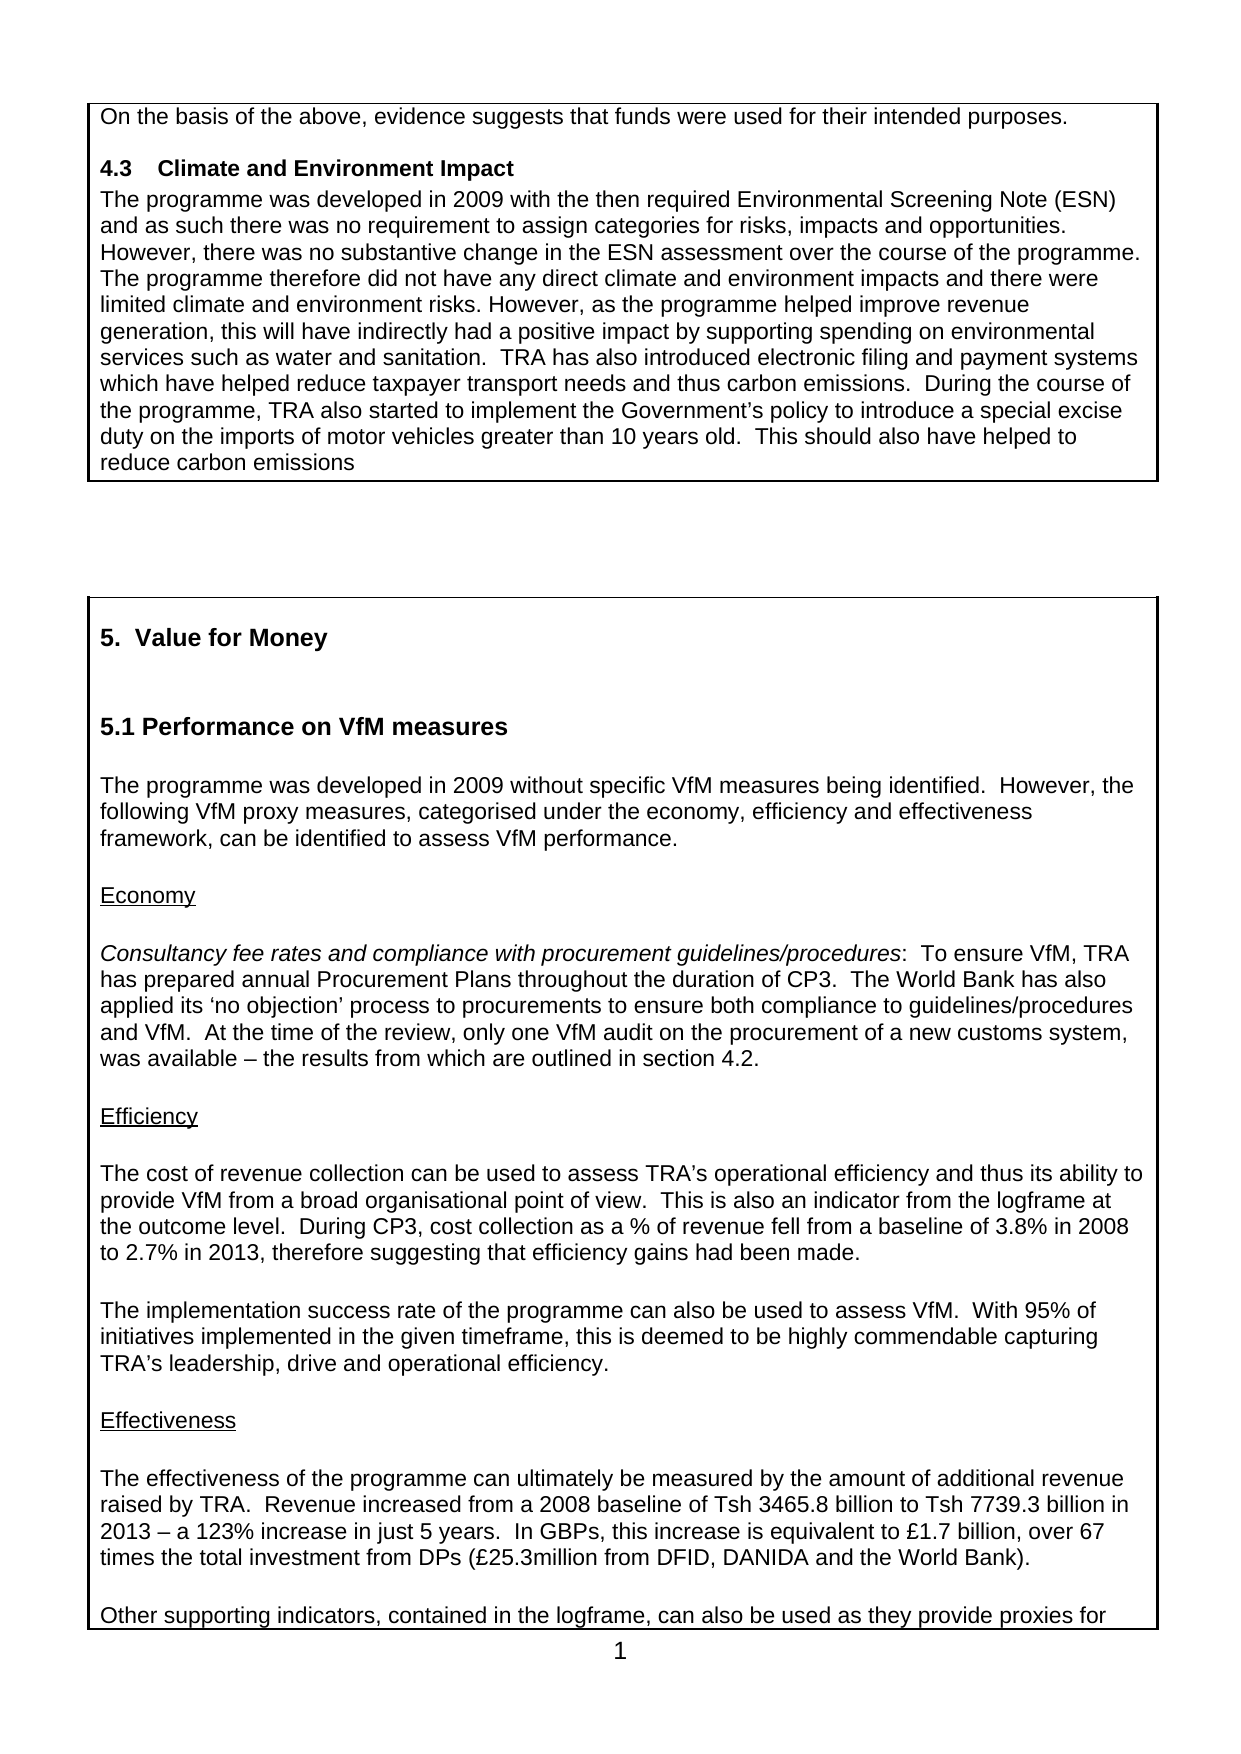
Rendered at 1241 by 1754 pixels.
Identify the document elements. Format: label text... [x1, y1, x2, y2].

table_cell On the basis of the above, evidence suggests that funds were used for their intended purposes. 4.3 Climate and Environment Impact The programme was developed in 2009 with the then required Environmental Screening Note (ESN) and as such there was no requirement to assign categories for risks, impacts and opportunities. However, there was no substantive change in the ESN assessment over the course of the programme. The programme therefore did not have any direct climate and environment impacts and there were limited climate and environment risks. However, as the programme helped improve revenue generation, this will have indirectly had a positive impact by supporting spending on environmental services such as water and sanitation. TRA has also introduced electronic filing and payment systems which have helped reduce taxpayer transport needs and thus carbon emissions. During the course of the programme, TRA also started to implement the Government’s policy to introduce a special excise duty on the imports of motor vehicles greater than 10 years old. This should also have helped to reduce carbon emissions [90, 104, 1156, 480]
table_cell 5.1 Performance on VfM measures The programme was developed in 2009 without specific VfM measures being identified. However, the following VfM proxy measures, categorised under the economy, efficiency and effectiveness framework, can be identified to assess VfM performance. Economy Consultancy fee rates and compliance with procurement guidelines/procedures: To ensure VfM, TRA has prepared annual Procurement Plans throughout the duration of CP3. The World Bank has also applied its ‘no objection’ process to procurements to ensure both compliance to guidelines/procedures and VfM. At the time of the review, only one VfM audit on the procurement of a new customs system, was available – the results from which are outlined in section 4.2. Efficiency The cost of revenue collection can be used to assess TRA’s operational efficiency and thus its ability to provide VfM from a broad organisational point of view. This is also an indicator from the logframe at the outcome level. During CP3, cost collection as a % of revenue fell from a baseline of 3.8% in 2008 to 2.7% in 2013, therefore suggesting that efficiency gains had been made. The implementation success rate of the programme can also be used to assess VfM. With 95% of initiatives implemented in the given timeframe, this is deemed to be highly commendable capturing TRA’s leadership, drive and operational efficiency. Effectiveness The effectiveness of the programme can ultimately be measured by the amount of additional revenue raised by TRA. Revenue increased from a 2008 baseline of Tsh 3465.8 billion to Tsh 7739.3 billion in 2013 – a 123% increase in just 5 years. In GBPs, this increase is equivalent to £1.7 billion, over 67 times the total investment from DPs (£25.3million from DFID, DANIDA and the World Bank). Other supporting indicators, contained in the logframe, can also be used as they provide proxies for [90, 658, 1156, 1628]
table_header 5. Value for Money [90, 598, 1156, 658]
